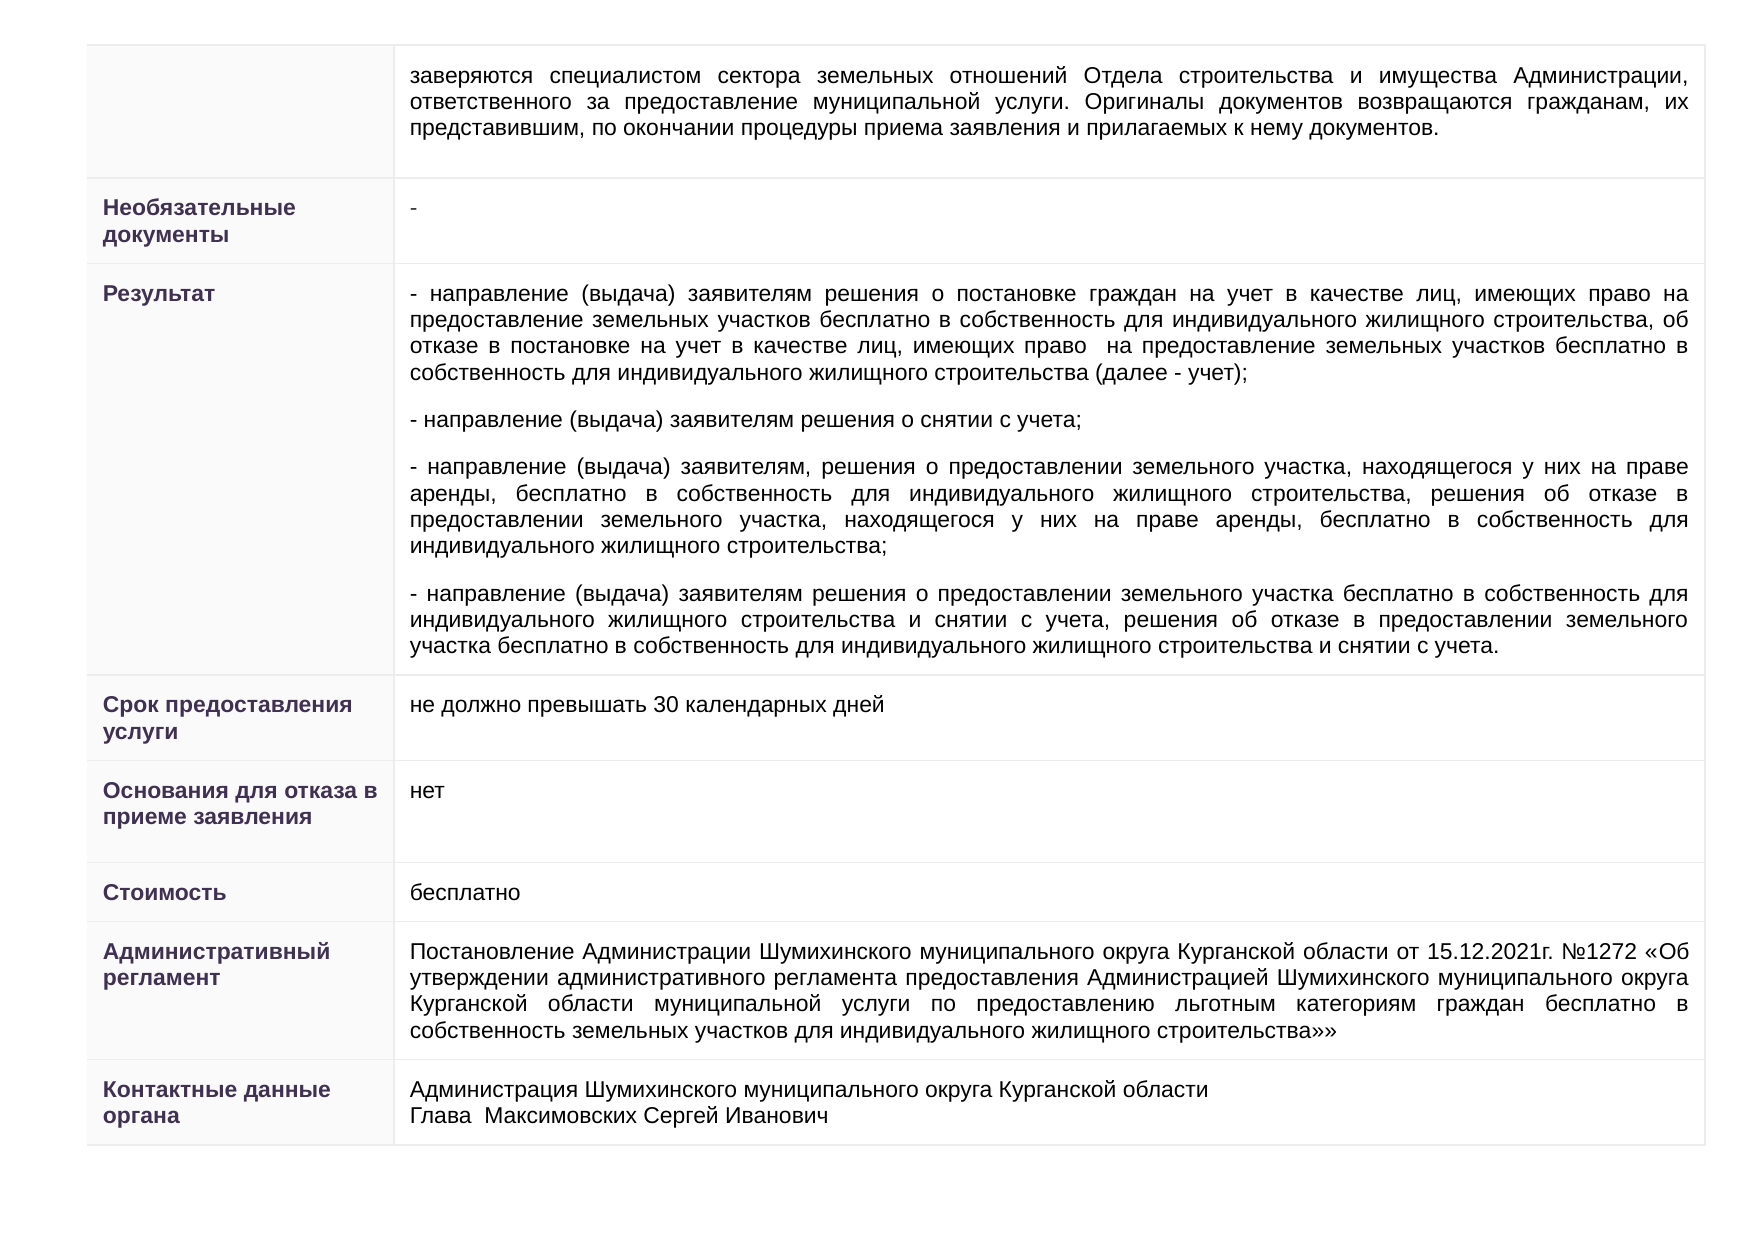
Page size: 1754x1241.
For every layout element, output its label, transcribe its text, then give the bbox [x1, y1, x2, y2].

table_cell заверяются специалистом сектора земельных отношений Отдела строительства и имущества Администрации, ответственного за предоставление муниципальной услуги. Оригиналы документов возвращаются гражданам, их представившим, по окончании процедуры приема заявления и прилагаемых к нему документов. [395, 46, 1704, 177]
table_cell Основания для отказа в приеме заявления [87, 761, 393, 861]
table_cell бесплатно [395, 863, 1704, 921]
table_cell - направление (выдача) заявителям решения о постановке граждан на учет в качестве лиц, имеющих право на предоставление земельных участков бесплатно в собственность для индивидуального жилищного строительства, об отказе в постановке на учет в качестве лиц, имеющих право на предоставление земельных участков бесплатно в собственность для индивидуального жилищного строительства (далее - учет); - направление (выдача) заявителям решения о снятии с учета; - направление (выдача) заявителям, решения о предоставлении земельного участка, находящегося у них на праве аренды, бесплатно в собственность для индивидуального жилищного строительства, решения об отказе в предоставлении земельного участка, находящегося у них на праве аренды, бесплатно в собственность для индивидуального жилищного строительства; - направление (выдача) заявителям решения о предоставлении земельного участка бесплатно в собственность для индивидуального жилищного строительства и снятии с учета, решения об отказе в предоставлении земельного участка бесплатно в собственность для индивидуального жилищного строительства и снятии с учета. [395, 264, 1704, 674]
table_cell Срок предоставления услуги [87, 676, 393, 760]
table_cell Администрация Шумихинского муниципального округа Курганской области Глава Максимовских Сергей Иванович [395, 1060, 1704, 1144]
table_cell - [395, 179, 1704, 263]
table_cell не должно превышать 30 календарных дней [395, 676, 1704, 760]
table_cell Стоимость [87, 863, 393, 921]
table_cell нет [395, 761, 1704, 861]
table_cell Результат [87, 264, 393, 674]
table_cell Административный регламент [87, 922, 393, 1059]
table_cell Контактные данные органа [87, 1060, 393, 1144]
table_cell Постановление Администрации Шумихинского муниципального округа Курганской области от 15.12.2021г. №1272 «Об утверждении административного регламента предоставления Администрацией Шумихинского муниципального округа Курганской области муниципальной услуги по предоставлению льготным категориям граждан бесплатно в собственность земельных участков для индивидуального жилищного строительства»» [395, 922, 1704, 1059]
table_cell [87, 46, 393, 177]
table_cell Необязательные документы [87, 179, 393, 263]
